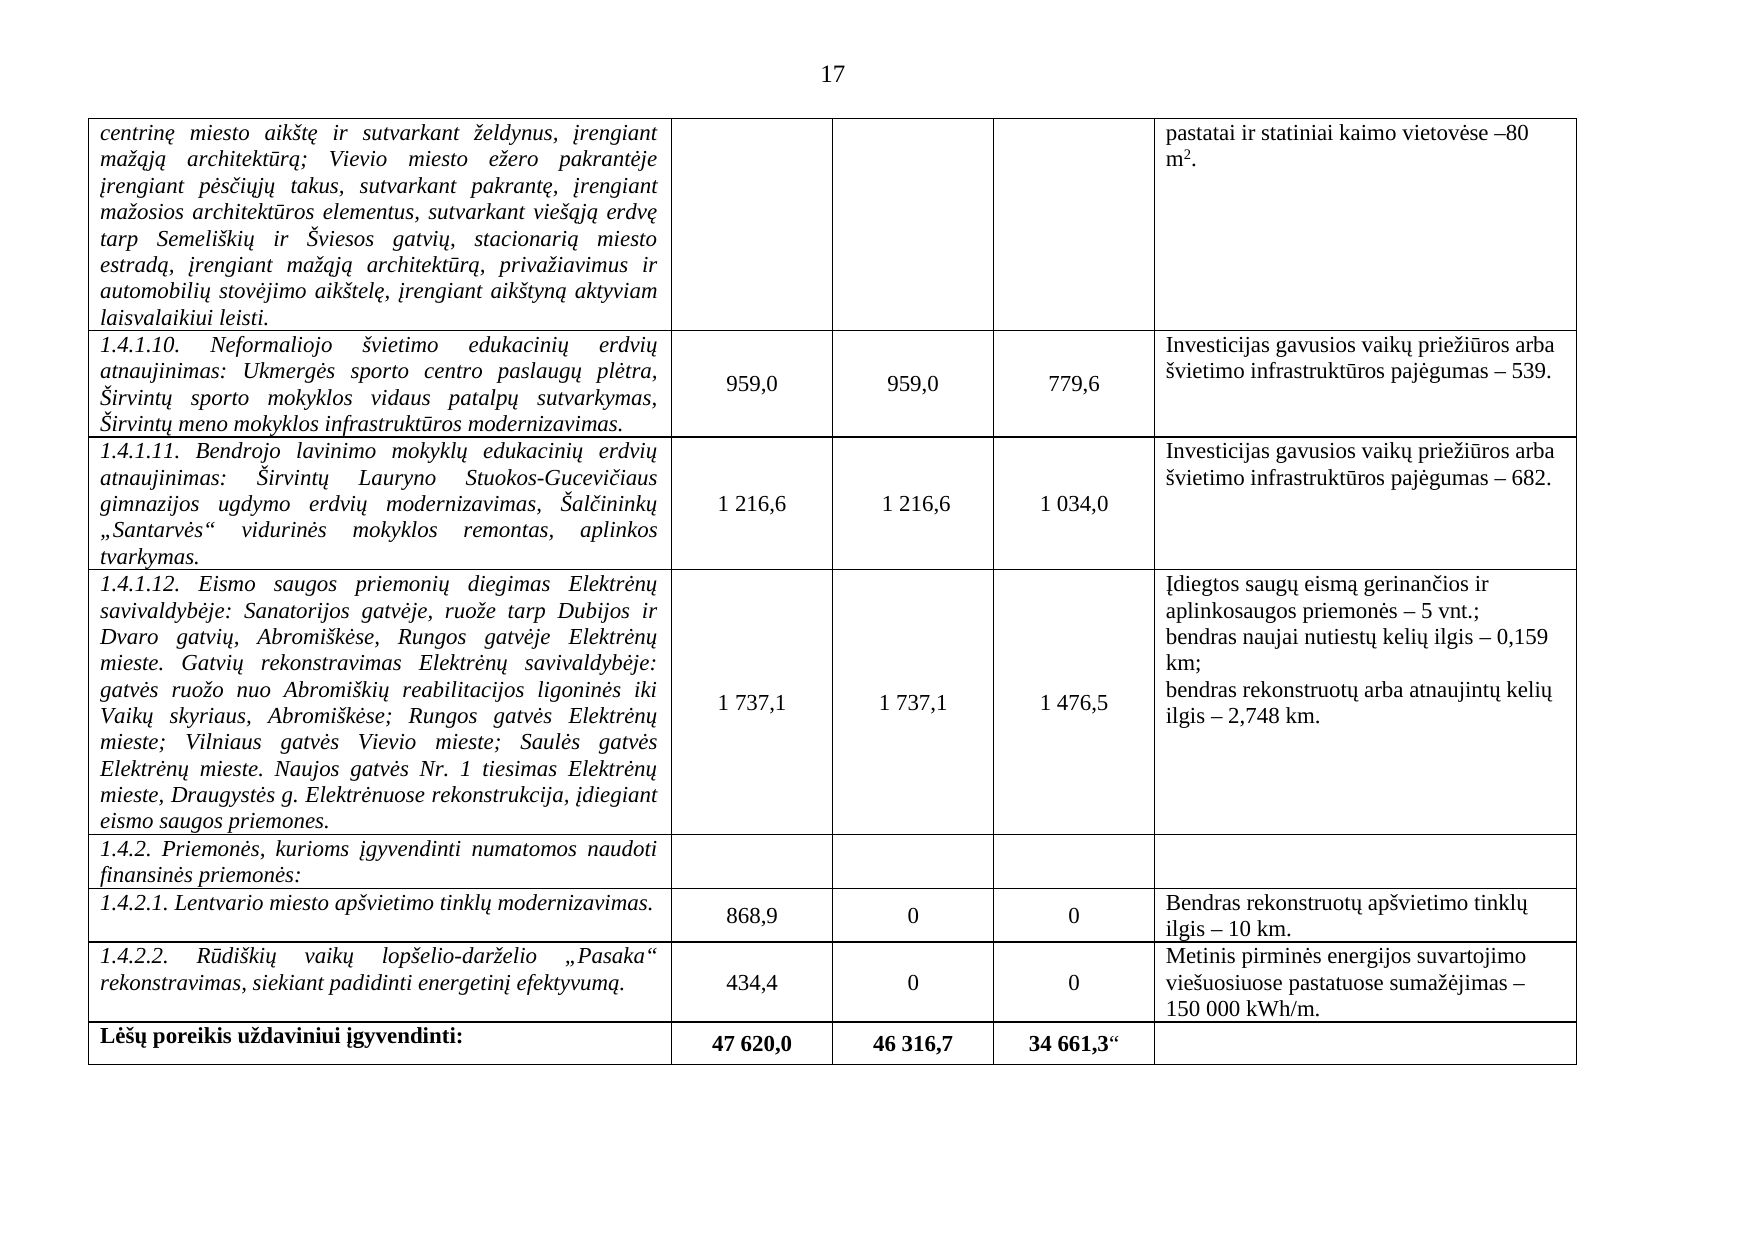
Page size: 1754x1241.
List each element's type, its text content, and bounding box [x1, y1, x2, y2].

table_cell 1 034,0 [994, 438, 1154, 569]
table_cell Įdiegtos saugų eismą gerinančios ir aplinkosaugos priemonės – 5 vnt.; bendras naujai nutiestų kelių ilgis – 0,159 km; bendras rekonstruotų arba atnaujintų kelių ilgis – 2,748 km. [1155, 570, 1576, 834]
table_cell 1.4.2.1. Lentvario miesto apšvietimo tinklų modernizavimas. [89, 889, 671, 941]
table_cell [1155, 835, 1576, 888]
table_cell 1 216,6 [672, 438, 832, 569]
table_cell 868,9 [672, 889, 832, 941]
table_cell [672, 835, 832, 888]
table_cell 0 [994, 943, 1154, 1021]
table_cell 0 [994, 889, 1154, 941]
table_cell [1155, 1023, 1576, 1064]
table_cell 34 661,3“ [994, 1023, 1154, 1064]
table_cell [833, 119, 993, 330]
table_cell [994, 835, 1154, 888]
table_cell 434,4 [672, 943, 832, 1021]
table_cell 1.4.1.11. Bendrojo lavinimo mokyklų edukacinių erdvių atnaujinimas: Širvintų Lauryno Stuokos-Gucevičiaus gimnazijos ugdymo erdvių modernizavimas, Šalčininkų „Santarvės“ vidurinės mokyklos remontas, aplinkos tvarkymas. [89, 438, 671, 569]
table_cell 1 216,6 [833, 438, 993, 569]
table_cell 959,0 [672, 331, 832, 436]
table_cell 1.4.2.2. Rūdiškių vaikų lopšelio-darželio „Pasaka“ rekonstravimas, siekiant padidinti energetinį efektyvumą. [89, 943, 671, 1021]
table_cell 959,0 [833, 331, 993, 436]
table_cell [833, 835, 993, 888]
table_cell 1 476,5 [994, 570, 1154, 834]
table_cell Investicijas gavusios vaikų priežiūros arba švietimo infrastruktūros pajėgumas – 682. [1155, 438, 1576, 569]
table_cell Metinis pirminės energijos suvartojimo viešuosiuose pastatuose sumažėjimas – 150 000 kWh/m. [1155, 943, 1576, 1021]
table_cell 779,6 [994, 331, 1154, 436]
table_cell [672, 119, 832, 330]
table_cell 1.4.1.10. Neformaliojo švietimo edukacinių erdvių atnaujinimas: Ukmergės sporto centro paslaugų plėtra, Širvintų sporto mokyklos vidaus patalpų sutvarkymas, Širvintų meno mokyklos infrastruktūros modernizavimas. [89, 331, 671, 436]
table_cell centrinę miesto aikštę ir sutvarkant želdynus, įrengiant mažąją architektūrą; Vievio miesto ežero pakrantėje įrengiant pėsčiųjų takus, sutvarkant pakrantę, įrengiant mažosios architektūros elementus, sutvarkant viešąją erdvę tarp Semeliškių ir Šviesos gatvių, stacionarią miesto estradą, įrengiant mažąją architektūrą, privažiavimus ir automobilių stovėjimo aikštelę, įrengiant aikštyną aktyviam laisvalaikiui leisti. [89, 119, 671, 330]
table_cell Bendras rekonstruotų apšvietimo tinklų ilgis – 10 km. [1155, 889, 1576, 941]
table_cell 0 [833, 889, 993, 941]
table_cell [994, 119, 1154, 330]
table_cell 1 737,1 [833, 570, 993, 834]
table_cell 1.4.1.12. Eismo saugos priemonių diegimas Elektrėnų savivaldybėje: Sanatorijos gatvėje, ruože tarp Dubijos ir Dvaro gatvių, Abromiškėse, Rungos gatvėje Elektrėnų mieste. Gatvių rekonstravimas Elektrėnų savivaldybėje: gatvės ruožo nuo Abromiškių reabilitacijos ligoninės iki Vaikų skyriaus, Abromiškėse; Rungos gatvės Elektrėnų mieste; Vilniaus gatvės Vievio mieste; Saulės gatvės Elektrėnų mieste. Naujos gatvės Nr. 1 tiesimas Elektrėnų mieste, Draugystės g. Elektrėnuose rekonstrukcija, įdiegiant eismo saugos priemones. [89, 570, 671, 834]
table_cell 47 620,0 [672, 1023, 832, 1064]
table_cell pastatai ir statiniai kaimo vietovėse –80 m2. [1155, 119, 1576, 330]
table_cell 1 737,1 [672, 570, 832, 834]
table_cell 1.4.2. Priemonės, kurioms įgyvendinti numatomos naudoti finansinės priemonės: [89, 835, 671, 888]
table_cell Lėšų poreikis uždaviniui įgyvendinti: [89, 1023, 671, 1064]
table_cell 46 316,7 [833, 1023, 993, 1064]
table_cell Investicijas gavusios vaikų priežiūros arba švietimo infrastruktūros pajėgumas – 539. [1155, 331, 1576, 436]
table_cell 0 [833, 943, 993, 1021]
